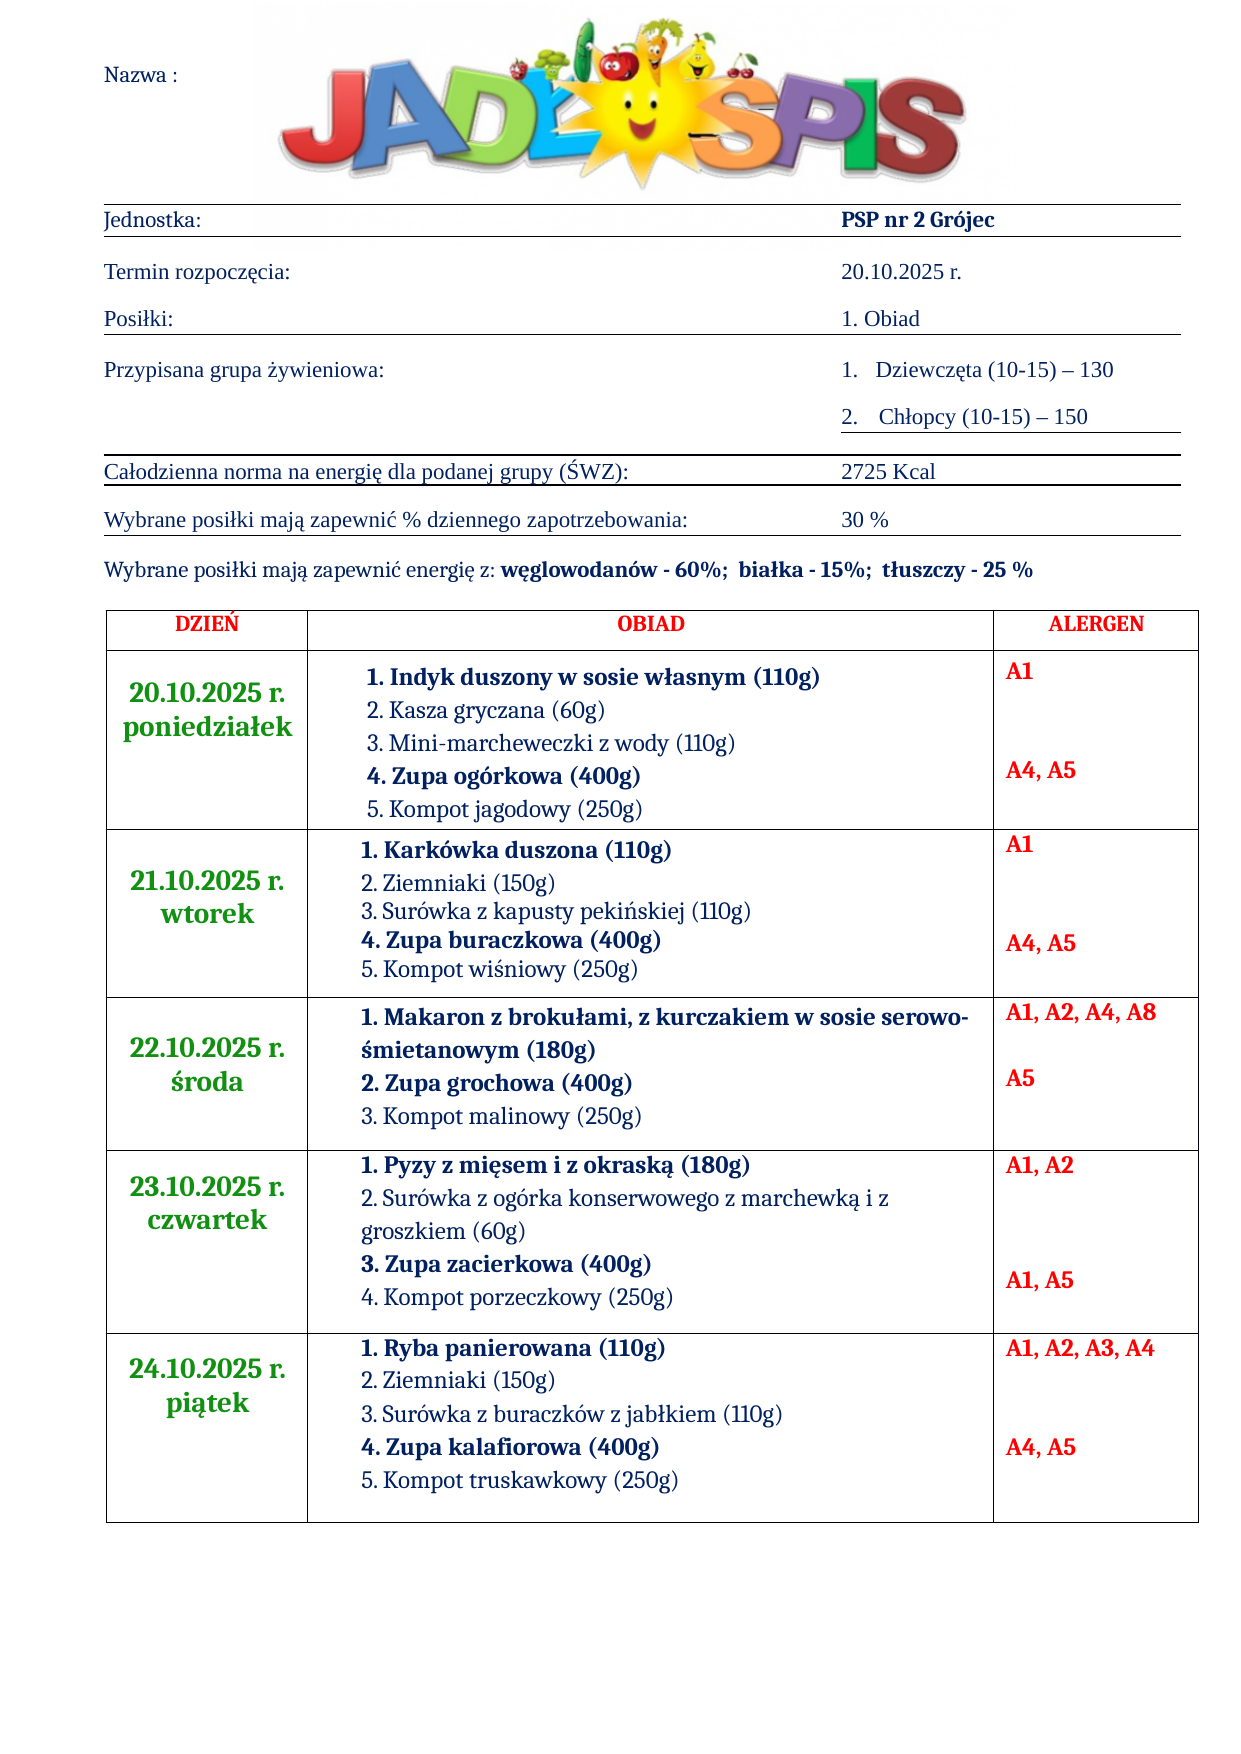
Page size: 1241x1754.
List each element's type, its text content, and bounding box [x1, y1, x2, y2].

table_cell A1 A4, A5 [994, 830, 1198, 997]
text Termin rozpoczęcia: 20.10.2025 r. [103, 258, 1181, 284]
table_cell 1. Pyzy z mięsem i z okraską (180g) 2. Surówka z ogórka konserwowego z marchewką i z groszkiem (60g) 3. Zupa zacierkowa (400g) 4. Kompot porzeczkowy (250g) [308, 1151, 993, 1332]
table_header ALERGEN [994, 611, 1198, 650]
text Przypisana grupa żywieniowa: 1. Dziewczęta (10-15) – 130 [103, 356, 1181, 382]
table_cell A1, A2, A4, A8 A5 [994, 998, 1198, 1149]
text Posiłki: 1. Obiad [103, 305, 1181, 335]
text Wybrane posiłki mają zapewnić % dziennego zapotrzebowania: 30 % [103, 506, 1181, 536]
table_header DZIEŃ [107, 611, 307, 650]
table_cell 23.10.2025 r. czwartek [107, 1151, 307, 1332]
text Całodzienna norma na energię dla podanej grupy (ŚWZ): 2725 Kcal [103, 455, 1181, 486]
text Nazwa : [103, 62, 1181, 88]
table_header OBIAD [308, 611, 993, 650]
picture [252, 237, 1018, 250]
table_cell A1, A2, A3, A4 A4, A5 [994, 1334, 1198, 1522]
table_cell 20.10.2025 r. poniedziałek [107, 651, 307, 829]
table_cell 21.10.2025 r. wtorek [107, 830, 307, 997]
picture [252, 88, 1018, 203]
text Wybrane posiłki mają zapewnić energię z: węglowodanów - 60%; białka - 15%; tłuszczy - 25 % [103, 557, 1181, 584]
table_cell 1. Karkówka duszona (110g) 2. Ziemniaki (150g) 3. Surówka z kapusty pekińskiej (110g) 4. Zupa buraczkowa (400g) 5. Kompot wiśniowy (250g) [308, 830, 993, 997]
table_cell 1. Makaron z brokułami, z kurczakiem w sosie serowo-śmietanowym (180g) 2. Zupa grochowa (400g) 3. Kompot malinowy (250g) [308, 998, 993, 1149]
table_cell 1. Ryba panierowana (110g) 2. Ziemniaki (150g) 3. Surówka z buraczków z jabłkiem (110g) 4. Zupa kalafiorowa (400g) 5. Kompot truskawkowy (250g) [308, 1334, 993, 1522]
picture [252, 2, 1018, 62]
text Jednostka: PSP nr 2 Grójec [103, 205, 1181, 237]
table_cell 22.10.2025 r. środa [107, 998, 307, 1149]
table_cell A1, A2 A1, A5 [994, 1151, 1198, 1332]
table_cell 24.10.2025 r. piątek [107, 1334, 307, 1522]
table_cell A1 A4, A5 [994, 651, 1198, 829]
table_cell 1. Indyk duszony w sosie własnym (110g) 2. Kasza gryczana (60g) 3. Mini-marcheweczki z wody (110g) 4. Zupa ogórkowa (400g) 5. Kompot jagodowy (250g) [308, 651, 993, 829]
list Chłopcy (10-15) – 150 [841, 403, 1181, 432]
